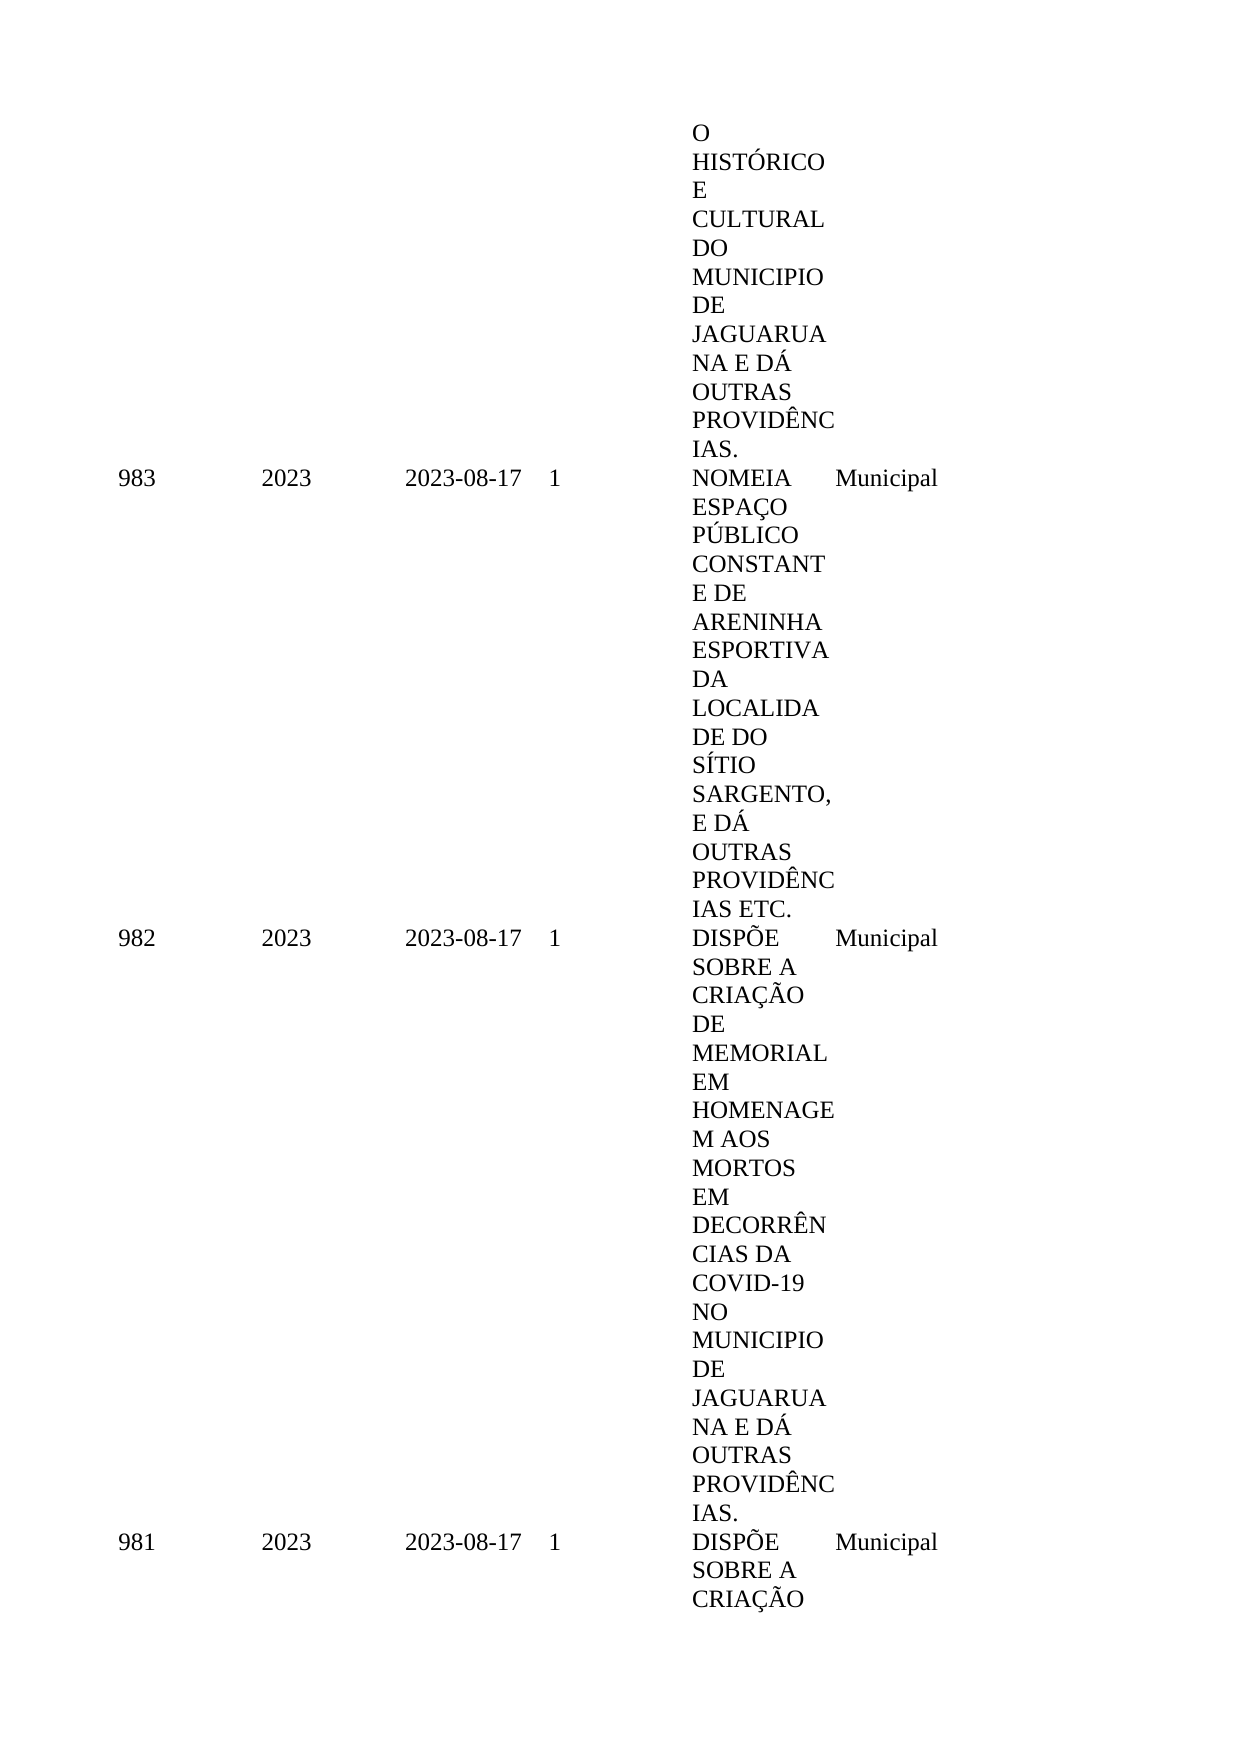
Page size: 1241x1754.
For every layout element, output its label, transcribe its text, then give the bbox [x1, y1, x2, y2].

table_cell [548, 118, 692, 463]
table_cell 2023 [261, 923, 405, 1527]
table_cell 2023-08-17 [405, 1527, 548, 1613]
table_cell NOMEIA ESPAÇO PÚBLICO CONSTANTE DE ARENINHA ESPORTIVA DA LOCALIDADE DO SÍTIO SARGENTO, E DÁ OUTRAS PROVIDÊNCIAS ETC. [692, 463, 835, 923]
table_cell 1 [548, 1527, 692, 1613]
table_cell 2023 [261, 463, 405, 923]
table_cell O HISTÓRICO E CULTURAL DO MUNICIPIO DE JAGUARUANA E DÁ OUTRAS PROVIDÊNCIAS. [692, 118, 835, 463]
table_cell DISPÕE SOBRE A CRIAÇÃO [692, 1527, 835, 1613]
table_cell 983 [118, 463, 261, 923]
table_cell [979, 463, 1122, 923]
table_cell [405, 118, 548, 463]
table_cell 2023-08-17 [405, 923, 548, 1527]
table_cell Municipal [835, 463, 979, 923]
table_cell 1 [548, 923, 692, 1527]
table_cell [979, 923, 1122, 1527]
table_cell 2023 [261, 1527, 405, 1613]
table_cell Municipal [835, 923, 979, 1527]
table_cell DISPÕE SOBRE A CRIAÇÃO DE MEMORIAL EM HOMENAGEM AOS MORTOS EM DECORRÊNCIAS DA COVID-19 NO MUNICIPIO DE JAGUARUANA E DÁ OUTRAS PROVIDÊNCIAS. [692, 923, 835, 1527]
table_cell [261, 118, 405, 463]
table_cell 1 [548, 463, 692, 923]
table_cell [979, 1527, 1122, 1613]
table_cell 2023-08-17 [405, 463, 548, 923]
table_cell [835, 118, 979, 463]
table_cell 982 [118, 923, 261, 1527]
table_cell [979, 118, 1122, 463]
table_cell Municipal [835, 1527, 979, 1613]
table_cell [118, 118, 261, 463]
table_cell 981 [118, 1527, 261, 1613]
